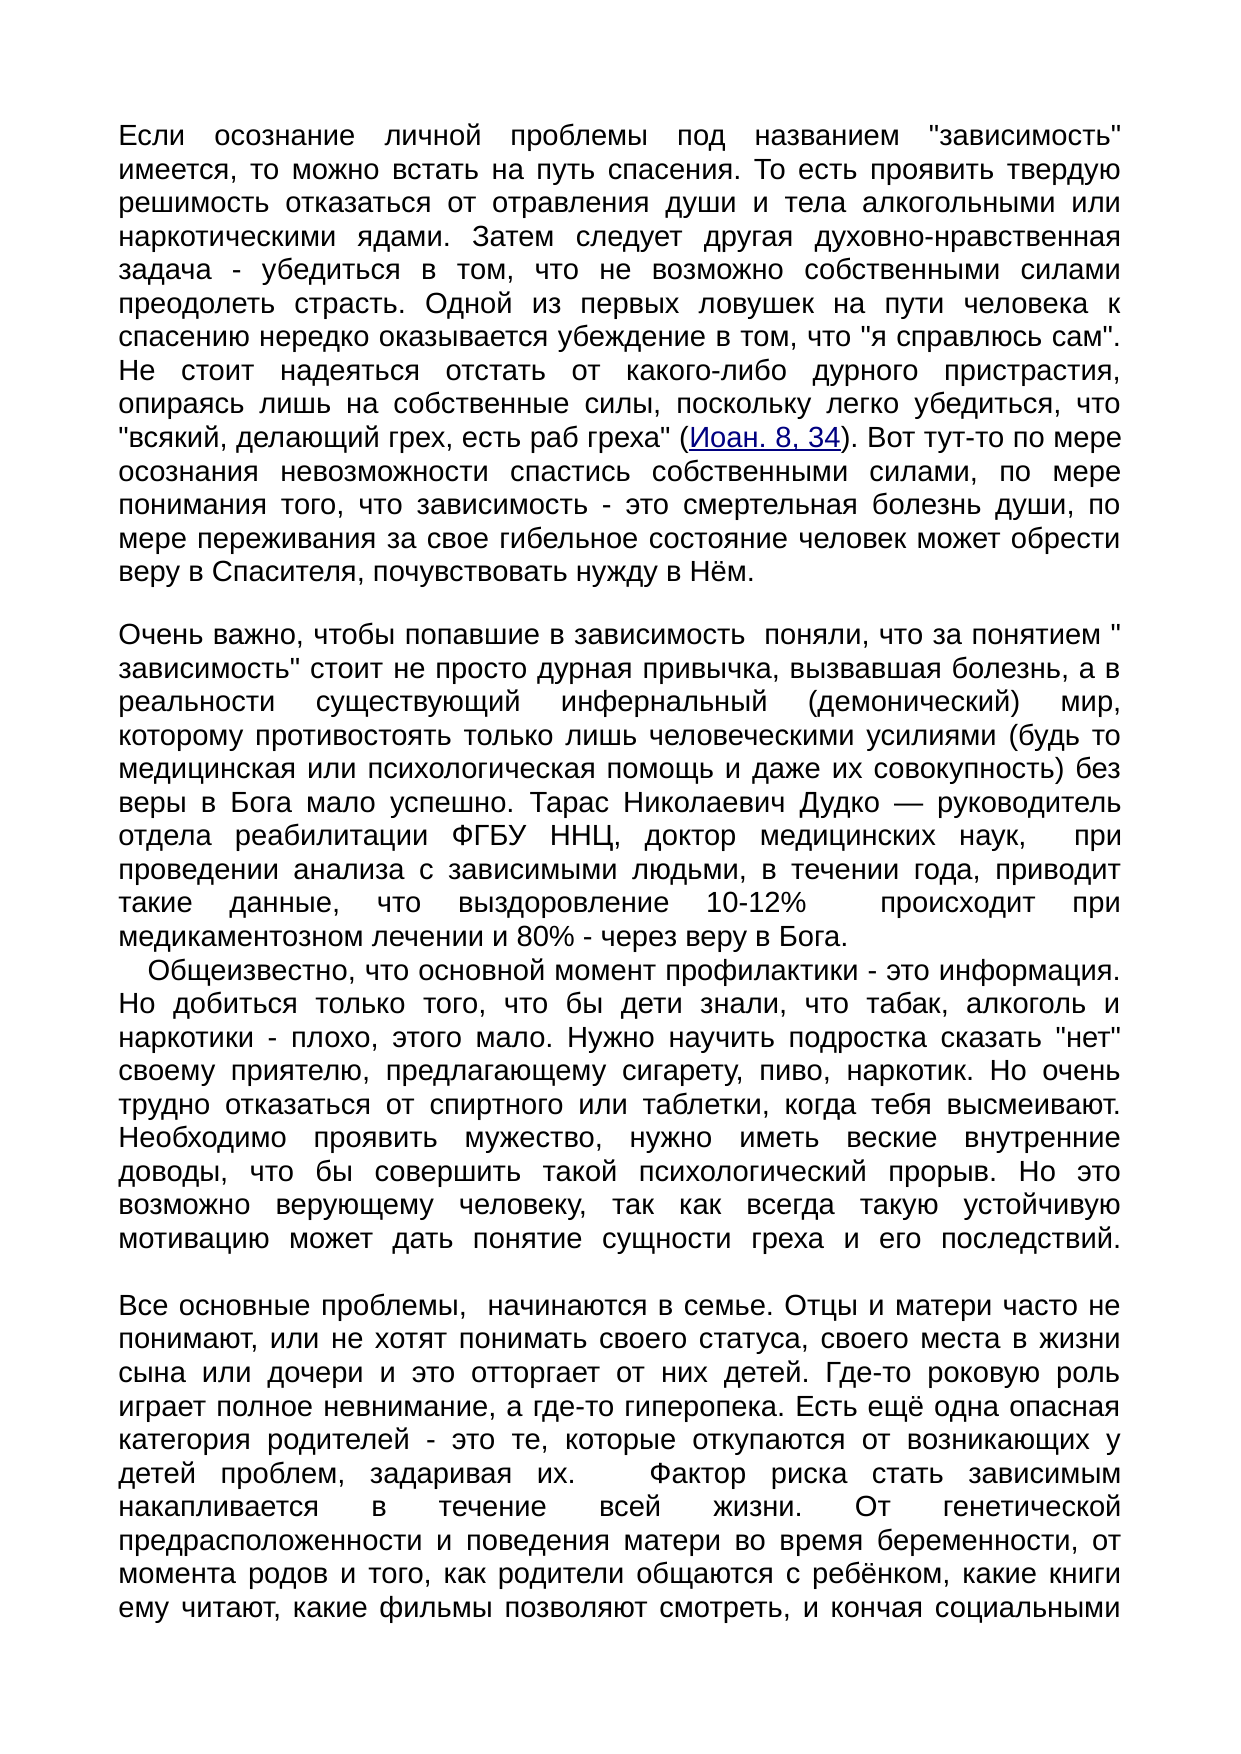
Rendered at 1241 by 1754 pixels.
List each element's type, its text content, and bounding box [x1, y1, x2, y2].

text Если осознание личной проблемы под названием "зависимость" имеется, то можно встать на путь спасения. То есть проявить твердую решимость отказаться от отравления души и тела алкогольными или наркотическими ядами. Затем следует другая духовно-нравственная задача - убедиться в том, что не возможно собственными силами преодолеть страсть. Одной из первых ловушек на пути человека к спасению нередко оказывается убеждение в том, что "я справлюсь сам". Не стоит надеяться отстать от какого-либо дурного пристрастия, опираясь лишь на собственные силы, поскольку легко убедиться, что "всякий, делающий грех, есть раб греха" (Иоан. 8, 34). Вот тут-то по мере осознания невозможности спастись собственными силами, по мере понимания того, что зависимость - это смертельная болезнь души, по мере переживания за свое гибельное состояние человек может обрести веру в Спасителя, почувствовать нужду в Нём. [118, 118, 1122, 588]
text Очень важно, чтобы попавшие в зависимость поняли, что за понятием " зависимость" стоит не просто дурная привычка, вызвавшая болезнь, а в реальности существующий инфернальный (демонический) мир, которому противостоять только лишь человеческими усилиями (будь то медицинская или психологическая помощь и даже их совокупность) без веры в Бога мало успешно. Тарас Николаевич Дудко — руководитель отдела реабилитации ФГБУ ННЦ, доктор медицинских наук, при проведении анализа с зависимыми людьми, в течении года, приводит такие данные, что выздоровление 10-12% происходит при медикаментозном лечении и 80% - через веру в Бога. [118, 617, 1122, 953]
text Общеизвестно, что основной момент профилактики - это информация. Но добиться только того, что бы дети знали, что табак, алкоголь и наркотики - плохо, этого мало. Нужно научить подростка сказать "нет" своему приятелю, предлагающему сигарету, пиво, наркотик. Но очень трудно отказаться от спиртного или таблетки, когда тебя высмеивают. Необходимо проявить мужество, нужно иметь веские внутренние доводы, что бы совершить такой психологический прорыв. Но это возможно верующему человеку, так как всегда такую устойчивую мотивацию может дать понятие сущности греха и его последствий. Все основные проблемы, начинаются в семье. Отцы и матери часто не понимают, или не хотят понимать своего статуса, своего места в жизни сына или дочери и это отторгает от них детей. Где-то роковую роль играет полное невнимание, а где-то гиперопека. Есть ещё одна опасная категория родителей - это те, которые откупаются от возникающих у детей проблем, задаривая их. Фактор риска стать зависимым накапливается в течение всей жизни. От генетической предрасположенности и поведения матери во время беременности, от момента родов и того, как родители общаются с ребёнком, какие книги ему читают, какие фильмы позволяют смотреть, и кончая социальными [118, 953, 1122, 1623]
